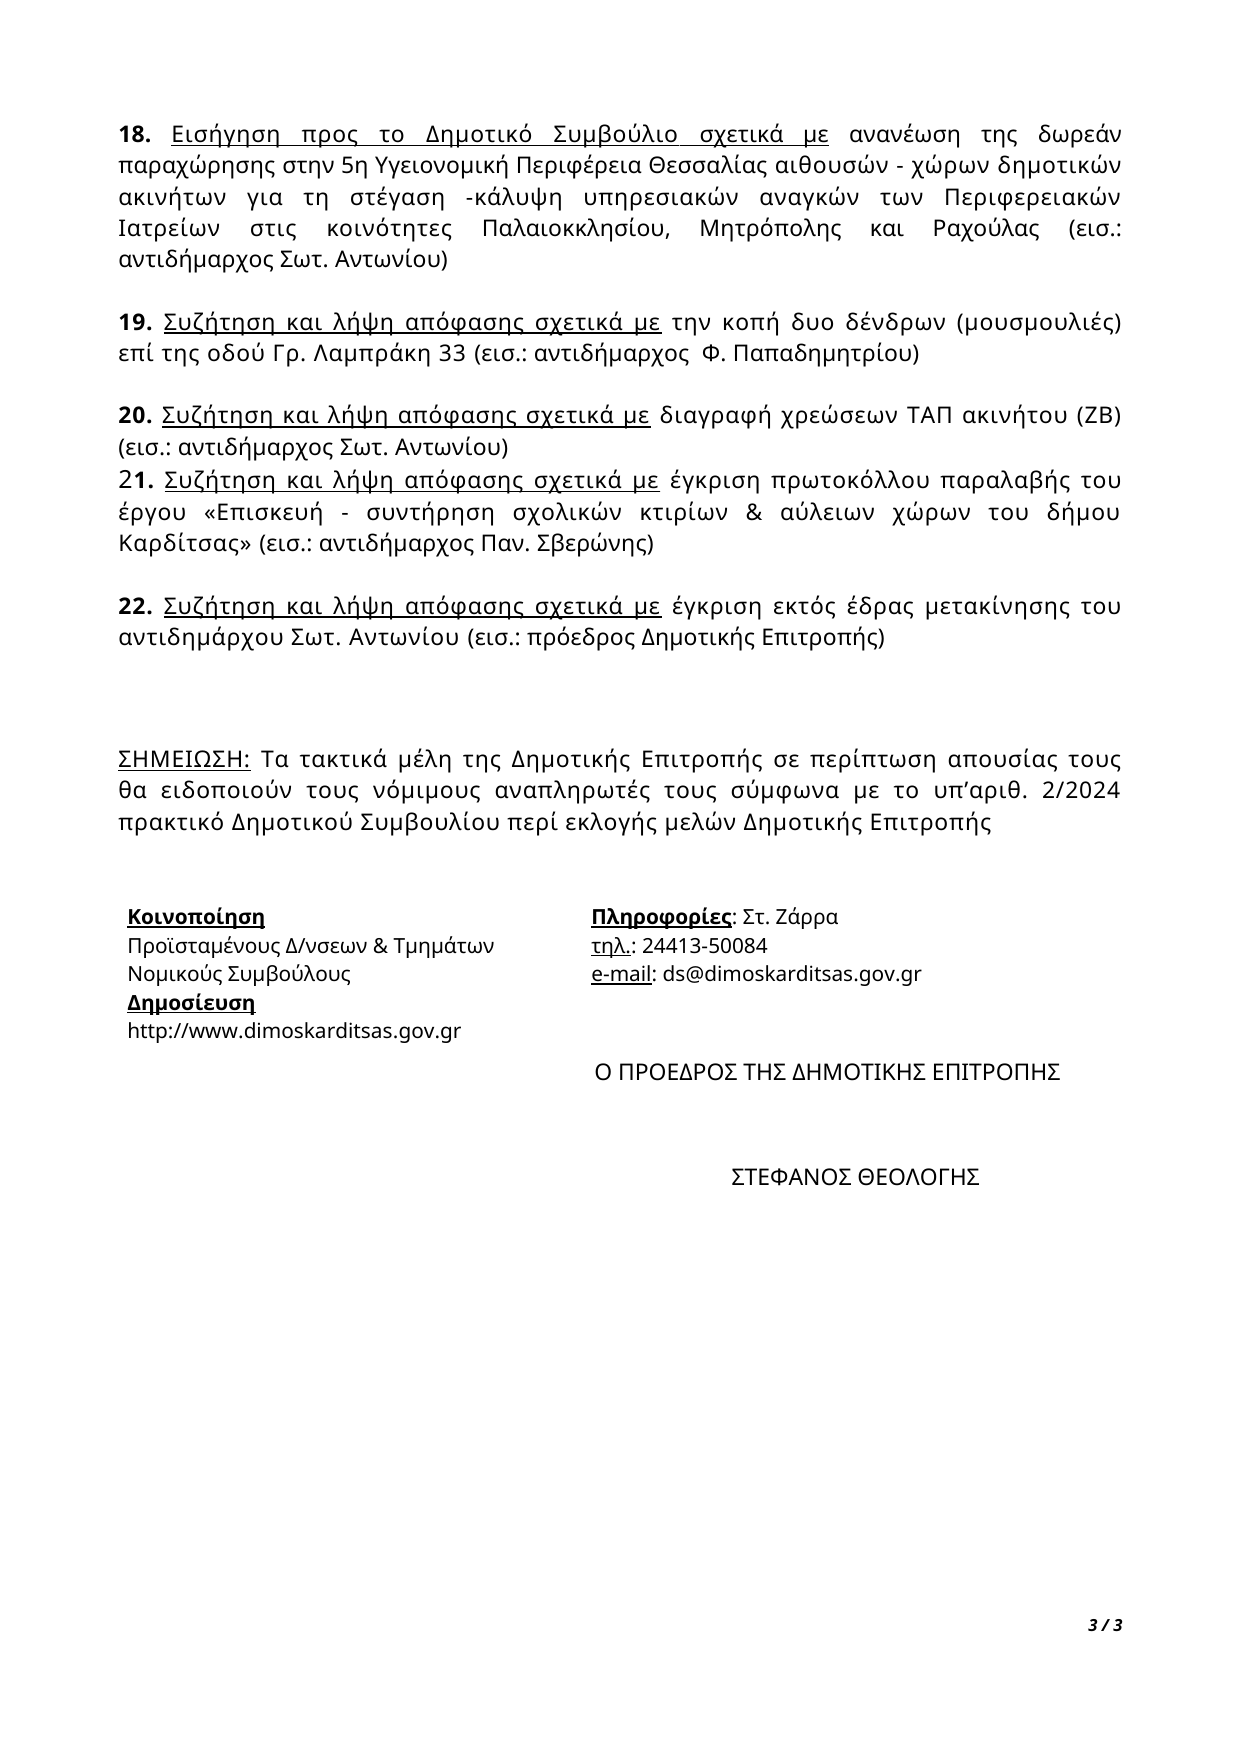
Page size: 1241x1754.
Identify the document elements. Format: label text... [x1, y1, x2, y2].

list 19. Συζήτηση και λήψη απόφασης σχετικά με την κοπή δυο δένδρων (μουσμουλιές) επί της οδού Γρ. Λαμπράκη 33 (εισ.: αντιδήμαρχος Φ. Παπαδημητρίου) [118, 306, 1122, 368]
table_cell [573, 1093, 585, 1198]
table_cell [573, 1050, 585, 1093]
table_cell [118, 1093, 573, 1198]
text 22. Συζήτηση και λήψη απόφασης σχετικά με έγκριση εκτός έδρας μετακίνησης του αντιδημάρχου Σωτ. Αντωνίου (εισ.: πρόεδρος Δημοτικής Επιτροπής) [118, 590, 1122, 652]
list 21. Συζήτηση και λήψη απόφασης σχετικά με έγκριση πρωτοκόλλου παραλαβής του έργου «Επισκευή - συντήρηση σχολικών κτιρίων & αύλειων χώρων του δήμου Καρδίτσας» (εισ.: αντιδήμαρχος Παν. Σβερώνης) [118, 462, 1122, 558]
text ΣΗΜΕΙΩΣΗ: Τα τακτικά μέλη της Δημοτικής Επιτροπής σε περίπτωση απουσίας τους θα ειδοποιούν τους νόμιμους αναπληρωτές τους σύμφωνα με το υπ’αριθ. 2/2024 πρακτικό Δημοτικού Συμβουλίου περί εκλογής μελών Δημοτικής Επιτροπής [118, 743, 1122, 837]
table_cell ΣΤΕΦΑΝΟΣ ΘΕΟΛΟΓΗΣ [585, 1093, 1120, 1198]
list 18. Εισήγηση προς το Δημοτικό Συμβούλιο σχετικά με ανανέωση της δωρεάν παραχώρησης στην 5η Υγειονομική Περιφέρεια Θεσσαλίας αιθουσών - χώρων δημοτικών ακινήτων για τη στέγαση -κάλυψη υπηρεσιακών αναγκών των Περιφερειακών Ιατρείων στις κοινότητες Παλαιοκκλησίου, Μητρόπολης και Ραχούλας (εισ.: αντιδήμαρχος Σωτ. Αντωνίου) [118, 118, 1122, 274]
list 20. Συζήτηση και λήψη απόφασης σχετικά με διαγραφή χρεώσεων ΤΑΠ ακινήτου (ΖΒ) (εισ.: αντιδήμαρχος Σωτ. Αντωνίου) [118, 399, 1122, 462]
table_header Πληροφορίες: Στ. Ζάρρα τηλ.: 24413-50084 e-mail: ds@dimoskarditsas.gov.gr [585, 897, 1120, 1050]
table_cell [118, 1050, 573, 1093]
table_header [573, 897, 585, 1050]
table_cell Ο ΠΡΟΕΔΡΟΣ ΤΗΣ ΔΗΜΟΤΙΚΗΣ ΕΠΙΤΡΟΠΗΣ [585, 1050, 1120, 1093]
table_header Κοινοποίηση Προϊσταμένους Δ/νσεων & Τμημάτων Νομικούς Συμβούλους Δημοσίευση http://www.dimoskarditsas.gov.gr [118, 897, 573, 1050]
